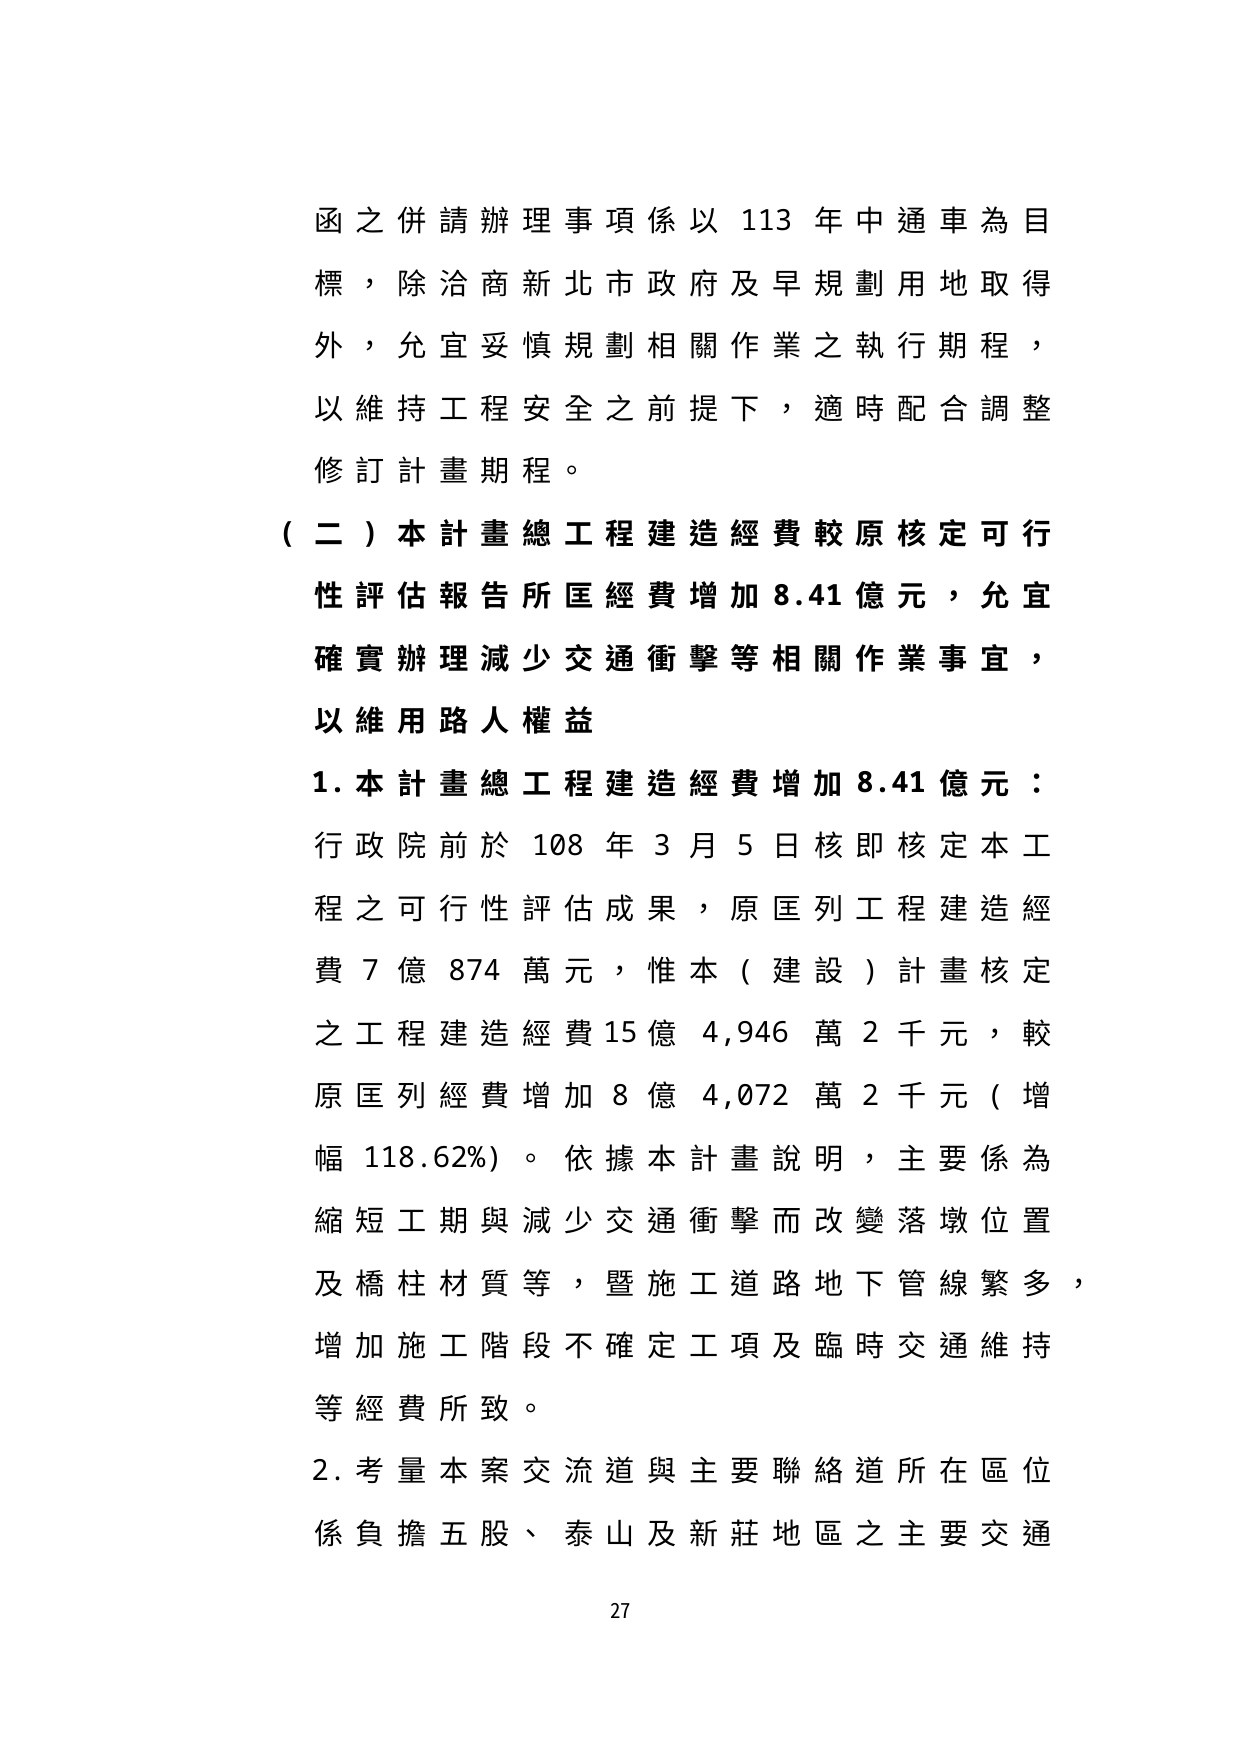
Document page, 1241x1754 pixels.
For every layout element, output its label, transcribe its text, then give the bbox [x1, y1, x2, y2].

text 函之併請辦理事項係以113年中通車為目標，除洽商新北市政府及早規劃用地取得外，允宜妥慎規劃相關作業之執行期程，以維持工程安全之前提下，適時配合調整修訂計畫期程。 [271, 177, 1058, 490]
text 2.考量本案交流道與主要聯絡道所在區位係負擔五股、泰山及新莊地區之主要交通 [271, 1427, 1058, 1552]
text 1.本計畫總工程建造經費增加8.41億元：行政院前於108年3月5日核即核定本工程之可行性評估成果，原匡列工程建造經費7億874萬元，惟本(建設)計畫核定之工程建造經費15億4,946萬2千元，較原匡列經費增加8億4,072萬2千元(增幅118.62%)。依據本計畫說明，主要係為縮短工期與減少交通衝擊而改變落墩位置及橋柱材質等，暨施工道路地下管線繁多，增加施工階段不確定工項及臨時交通維持等經費所致。 [271, 740, 1058, 1427]
text (二)本計畫總工程建造經費較原核定可行性評估報告所匡經費增加8.41億元，允宜確實辦理減少交通衝擊等相關作業事宜，以維用路人權益 [242, 490, 1058, 740]
